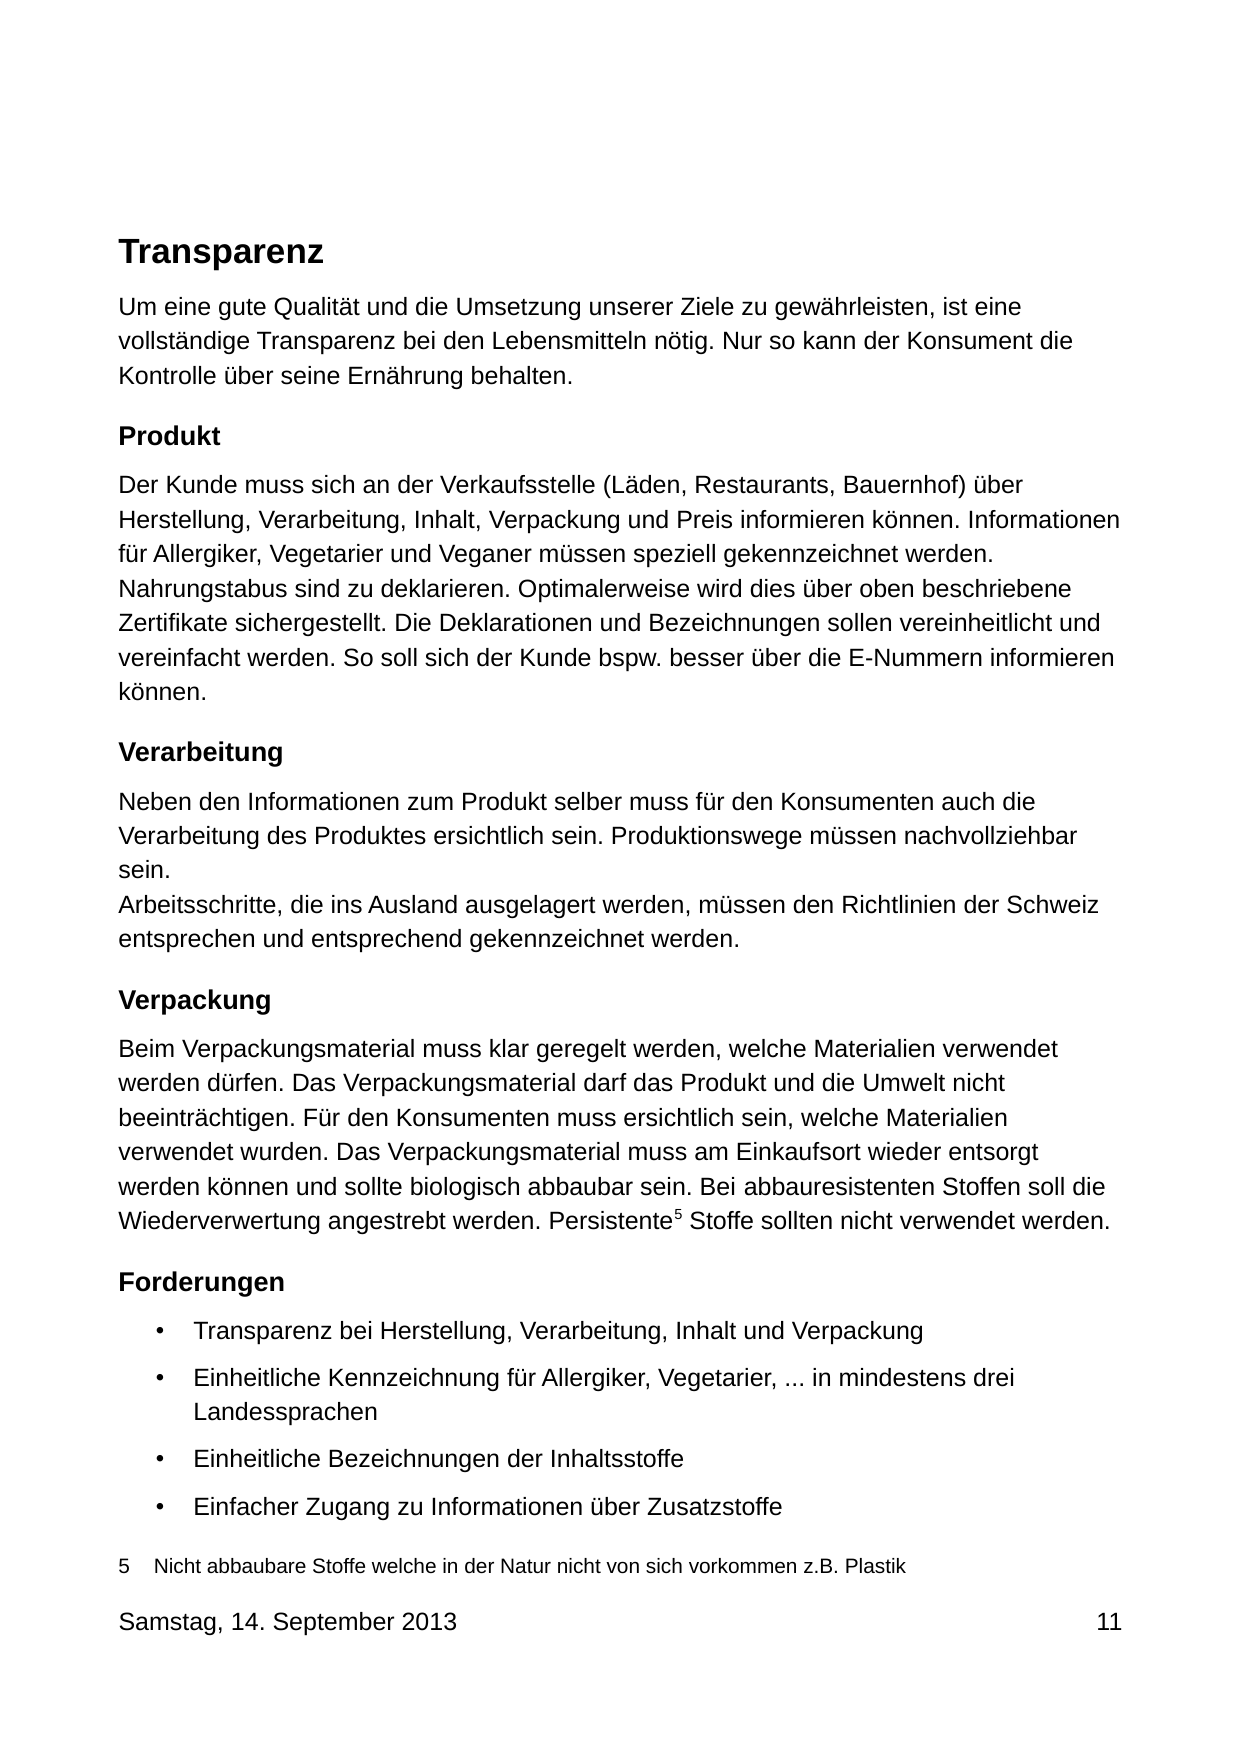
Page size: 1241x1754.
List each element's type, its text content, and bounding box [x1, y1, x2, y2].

subtitle Verpackung [118, 984, 1122, 1015]
text Neben den Informationen zum Produkt selber muss für den Konsumenten auch die Verarbeitung des Produktes ersichtlich sein. Produktionswege müssen nachvollziehbar sein. [118, 786, 1122, 884]
list Einfacher Zugang zu Informationen über Zusatzstoffe [156, 1491, 1122, 1520]
text Um eine gute Qualität und die Umsetzung unserer Ziele zu gewährleisten, ist eine vollständige Transparenz bei den Lebensmitteln nötig. Nur so kann der Konsument die Kontrolle über seine Ernährung behalten. [118, 292, 1122, 389]
text Nicht abbaubare Stoffe welche in der Natur nicht von sich vorkommen z.B. Plastik [118, 1554, 1122, 1578]
list Transparenz bei Herstellung, Verarbeitung, Inhalt und Verpackung [156, 1316, 1122, 1344]
list Einheitliche Bezeichnungen der Inhaltsstoffe [156, 1444, 1122, 1473]
text Der Kunde muss sich an der Verkaufsstelle (Läden, Restaurants, Bauernhof) über Herstellung, Verarbeitung, Inhalt, Verpackung und Preis informieren können. Informationen für Allergiker, Vegetarier und Veganer müssen speziell gekennzeichnet werden. Nahrungstabus sind zu deklarieren. Optimalerweise wird dies über oben beschriebene Zertifikate sichergestellt. Die Deklarationen und Bezeichnungen sollen vereinheitlicht und vereinfacht werden. So soll sich der Kunde bspw. besser über die E-Nummern informieren können. [118, 470, 1122, 706]
list Einheitliche Kennzeichnung für Allergiker, Vegetarier, ... in mindestens drei Landessprachen [156, 1363, 1122, 1426]
subtitle Transparenz [118, 231, 1122, 271]
text Arbeitsschritte, die ins Ausland ausgelagert werden, müssen den Richtlinien der Schweiz entsprechen und entsprechend gekennzeichnet werden. [118, 890, 1122, 953]
subtitle Forderungen [118, 1266, 1122, 1297]
text Beim Verpackungsmaterial muss klar geregelt werden, welche Materialien verwendet werden dürfen. Das Verpackungsmaterial darf das Produkt und die Umwelt nicht beeinträchtigen. Für den Konsumenten muss ersichtlich sein, welche Materialien verwendet wurden. Das Verpackungsmaterial muss am Einkaufsort wieder entsorgt werden können und sollte biologisch abbaubar sein. Bei abbauresistenten Stoffen soll die Wiederverwertung angestrebt werden. Persistente Stoffe sollten nicht verwendet werden. [118, 1034, 1122, 1235]
subtitle Verarbeitung [118, 736, 1122, 768]
subtitle Produkt [118, 420, 1122, 451]
